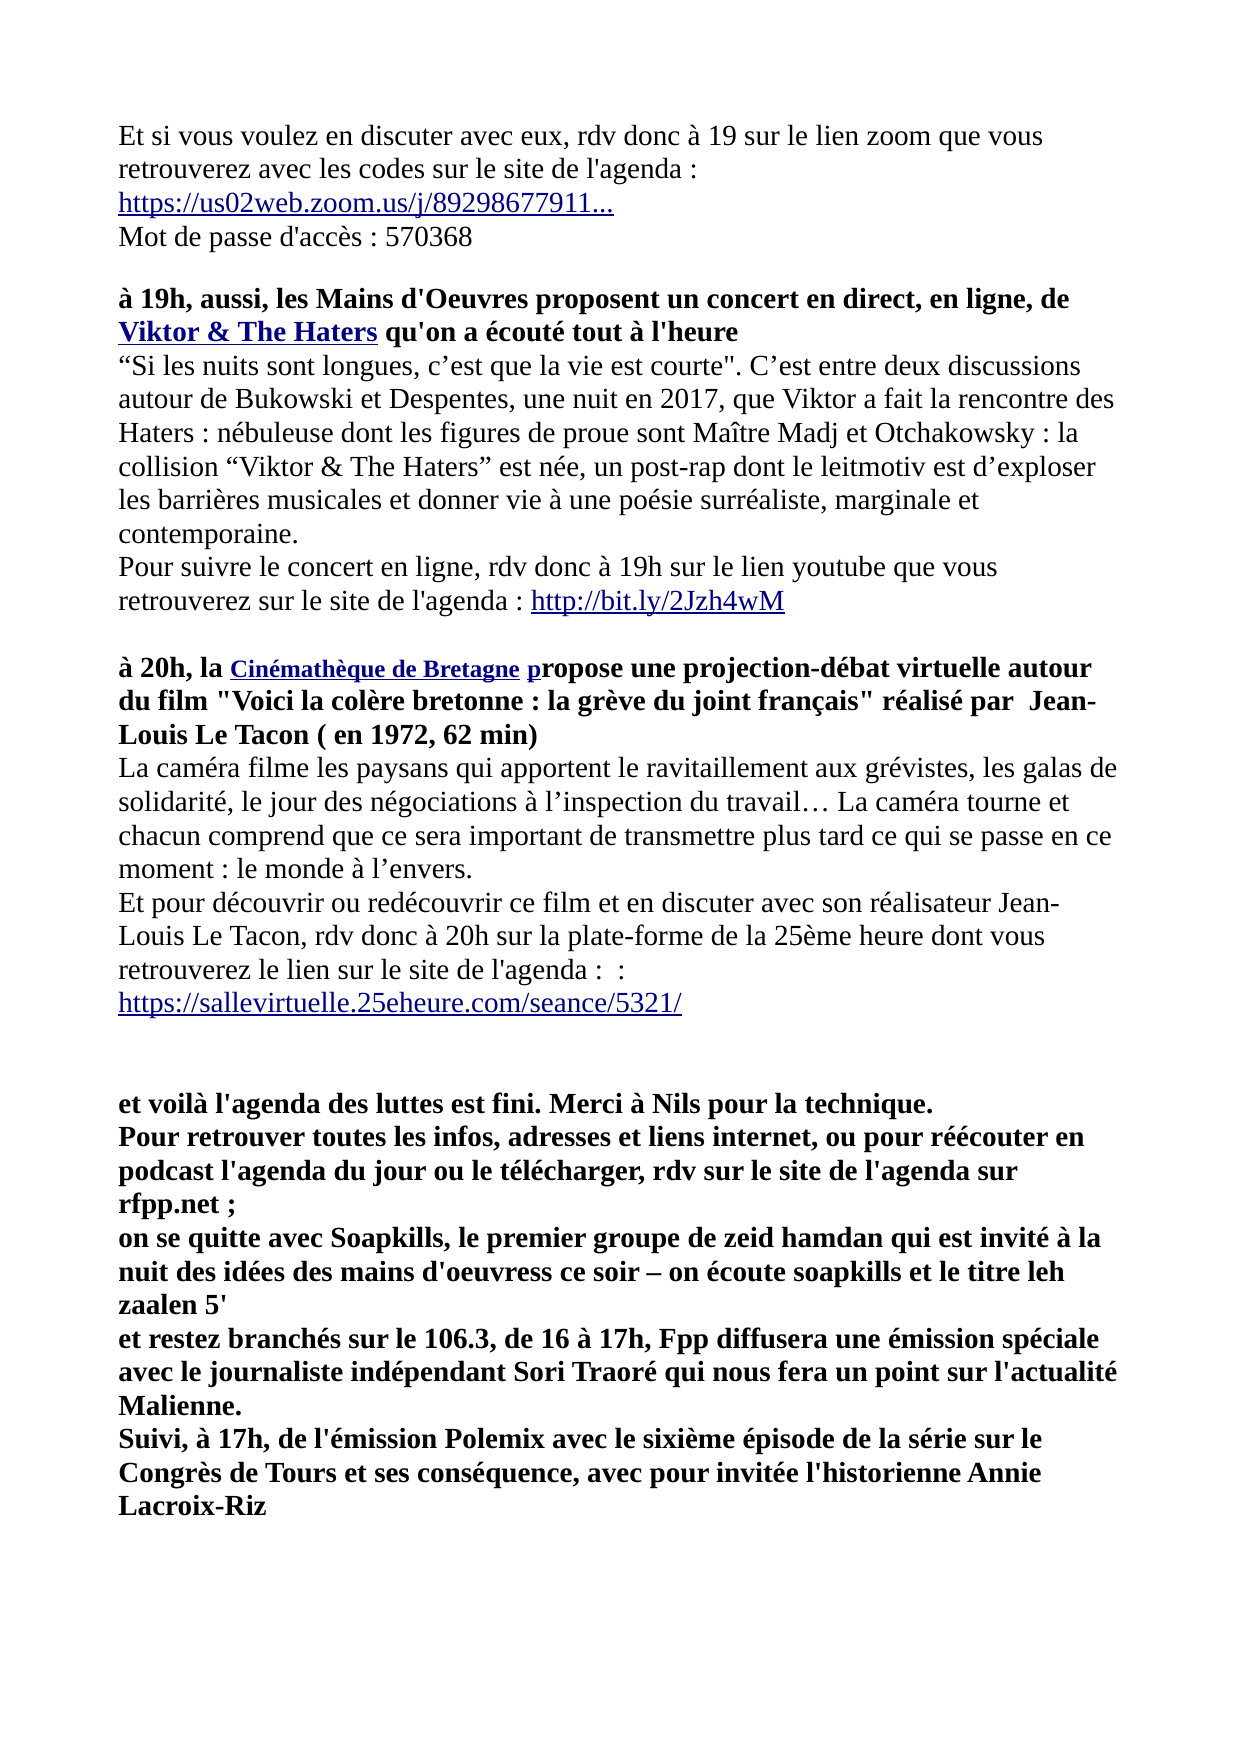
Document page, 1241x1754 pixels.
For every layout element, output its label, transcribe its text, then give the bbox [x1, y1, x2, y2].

text Et si vous voulez en discuter avec eux, rdv donc à 19 sur le lien zoom que vous retrouverez avec les codes sur le site de l'agenda : https://us02web.zoom.us/j/89298677911... Mot de passe d'accès : 570368 [118, 118, 1122, 252]
text Et pour découvrir ou redécouvrir ce film et en discuter avec son réalisateur Jean-Louis Le Tacon, rdv donc à 20h sur la plate-forme de la 25ème heure dont vous retrouverez le lien sur le site de l'agenda : : https://sallevirtuelle.25eheure.com/seance/5321/ [118, 885, 1122, 1019]
text on se quitte avec Soapkills, le premier groupe de zeid hamdan qui est invité à la nuit des idées des mains d'oeuvress ce soir – on écoute soapkills et le titre leh zaalen 5' [118, 1220, 1122, 1321]
text La caméra filme les paysans qui apportent le ravitaillement aux grévistes, les galas de solidarité, le jour des négociations à l’inspection du travail… La caméra tourne et chacun comprend que ce sera important de transmettre plus tard ce qui se passe en ce moment : le monde à l’envers. [118, 751, 1122, 885]
text Pour suivre le concert en ligne, rdv donc à 19h sur le lien youtube que vous retrouverez sur le site de l'agenda : http://bit.ly/2Jzh4wM [118, 549, 1122, 616]
text et restez branchés sur le 106.3, de 16 à 17h, Fpp diffusera une émission spéciale avec le journaliste indépendant Sori Traoré qui nous fera un point sur l'actualité Malienne. Suivi, à 17h, de l'émission Polemix avec le sixième épisode de la série sur le Congrès de Tours et ses conséquence, avec pour invitée l'historienne Annie Lacroix-Riz [118, 1321, 1122, 1522]
text Pour retrouver toutes les infos, adresses et liens internet, ou pour réécouter en podcast l'agenda du jour ou le télécharger, rdv sur le site de l'agenda sur rfpp.net ; [118, 1119, 1122, 1220]
text et voilà l'agenda des luttes est fini. Merci à Nils pour la technique. [118, 1086, 1122, 1119]
text à 20h, la Cinémathèque de Bretagne propose une projection-débat virtuelle autour du film "Voici la colère bretonne : la grève du joint français" réalisé par Jean-Louis Le Tacon ( en 1972, 62 min) [118, 650, 1122, 751]
text à 19h, aussi, les Mains d'Oeuvres proposent un concert en direct, en ligne, de Viktor & The Haters qu'on a écouté tout à l'heure “Si les nuits sont longues, c’est que la vie est courte". C’est entre deux discussions autour de Bukowski et Despentes, une nuit en 2017, que Viktor a fait la rencontre des Haters : nébuleuse dont les figures de proue sont Maître Madj et Otchakowsky : la collision “Viktor & The Haters” est née, un post-rap dont le leitmotiv est d’exploser les barrières musicales et donner vie à une poésie surréaliste, marginale et contemporaine. [118, 281, 1122, 549]
